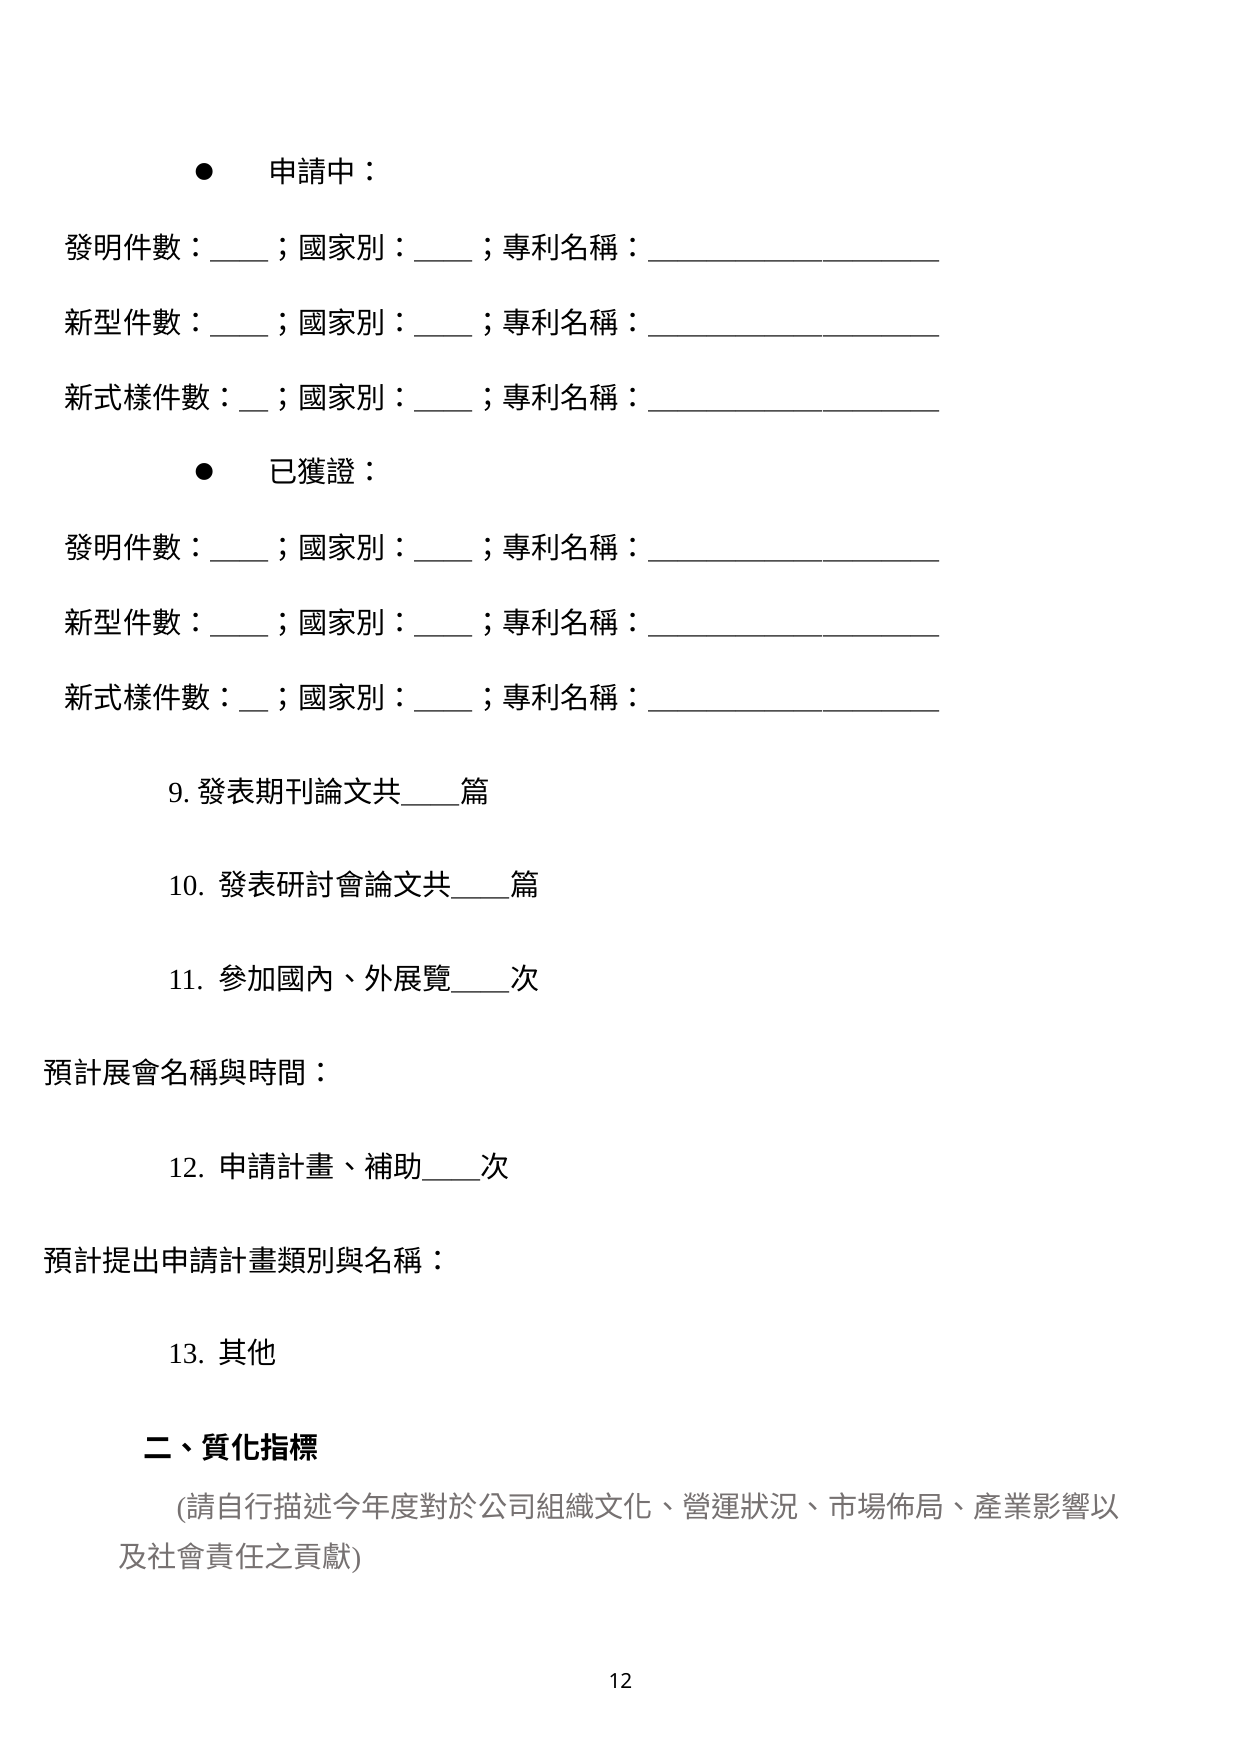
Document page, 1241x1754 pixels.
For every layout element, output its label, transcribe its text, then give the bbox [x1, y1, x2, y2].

list 新式樣件數：＿；國家別：＿＿；專利名稱：＿＿＿＿＿＿＿＿＿＿ [64, 352, 1122, 427]
list 已獲證： [193, 427, 1122, 502]
list 新式樣件數：＿；國家別：＿＿；專利名稱：＿＿＿＿＿＿＿＿＿＿ [64, 652, 1122, 727]
list 預計展會名稱與時間： [44, 1027, 1122, 1102]
list 申請計畫、補助＿＿次 [168, 1121, 1122, 1196]
list 發明件數：＿＿；國家別：＿＿；專利名稱：＿＿＿＿＿＿＿＿＿＿ [64, 502, 1122, 577]
text (請自行描述今年度對於公司組織文化、營運狀況、市場佈局、產業影響以及社會責任之貢獻) [118, 1477, 1122, 1577]
list 發明件數：＿＿；國家別：＿＿；專利名稱：＿＿＿＿＿＿＿＿＿＿ [64, 202, 1122, 277]
list 新型件數：＿＿；國家別：＿＿；專利名稱：＿＿＿＿＿＿＿＿＿＿ [64, 277, 1122, 352]
list 新型件數：＿＿；國家別：＿＿；專利名稱：＿＿＿＿＿＿＿＿＿＿ [64, 577, 1122, 652]
list 發表期刊論文共＿＿篇 [168, 746, 1122, 821]
list 發表研討會論文共＿＿篇 [168, 839, 1122, 914]
list 申請中： [193, 127, 1122, 202]
list 預計提出申請計畫類別與名稱： [44, 1214, 1122, 1289]
subtitle 質化指標 [143, 1402, 1122, 1477]
list 其他 [168, 1308, 1122, 1383]
list 參加國內、外展覽＿＿次 [168, 933, 1122, 1008]
